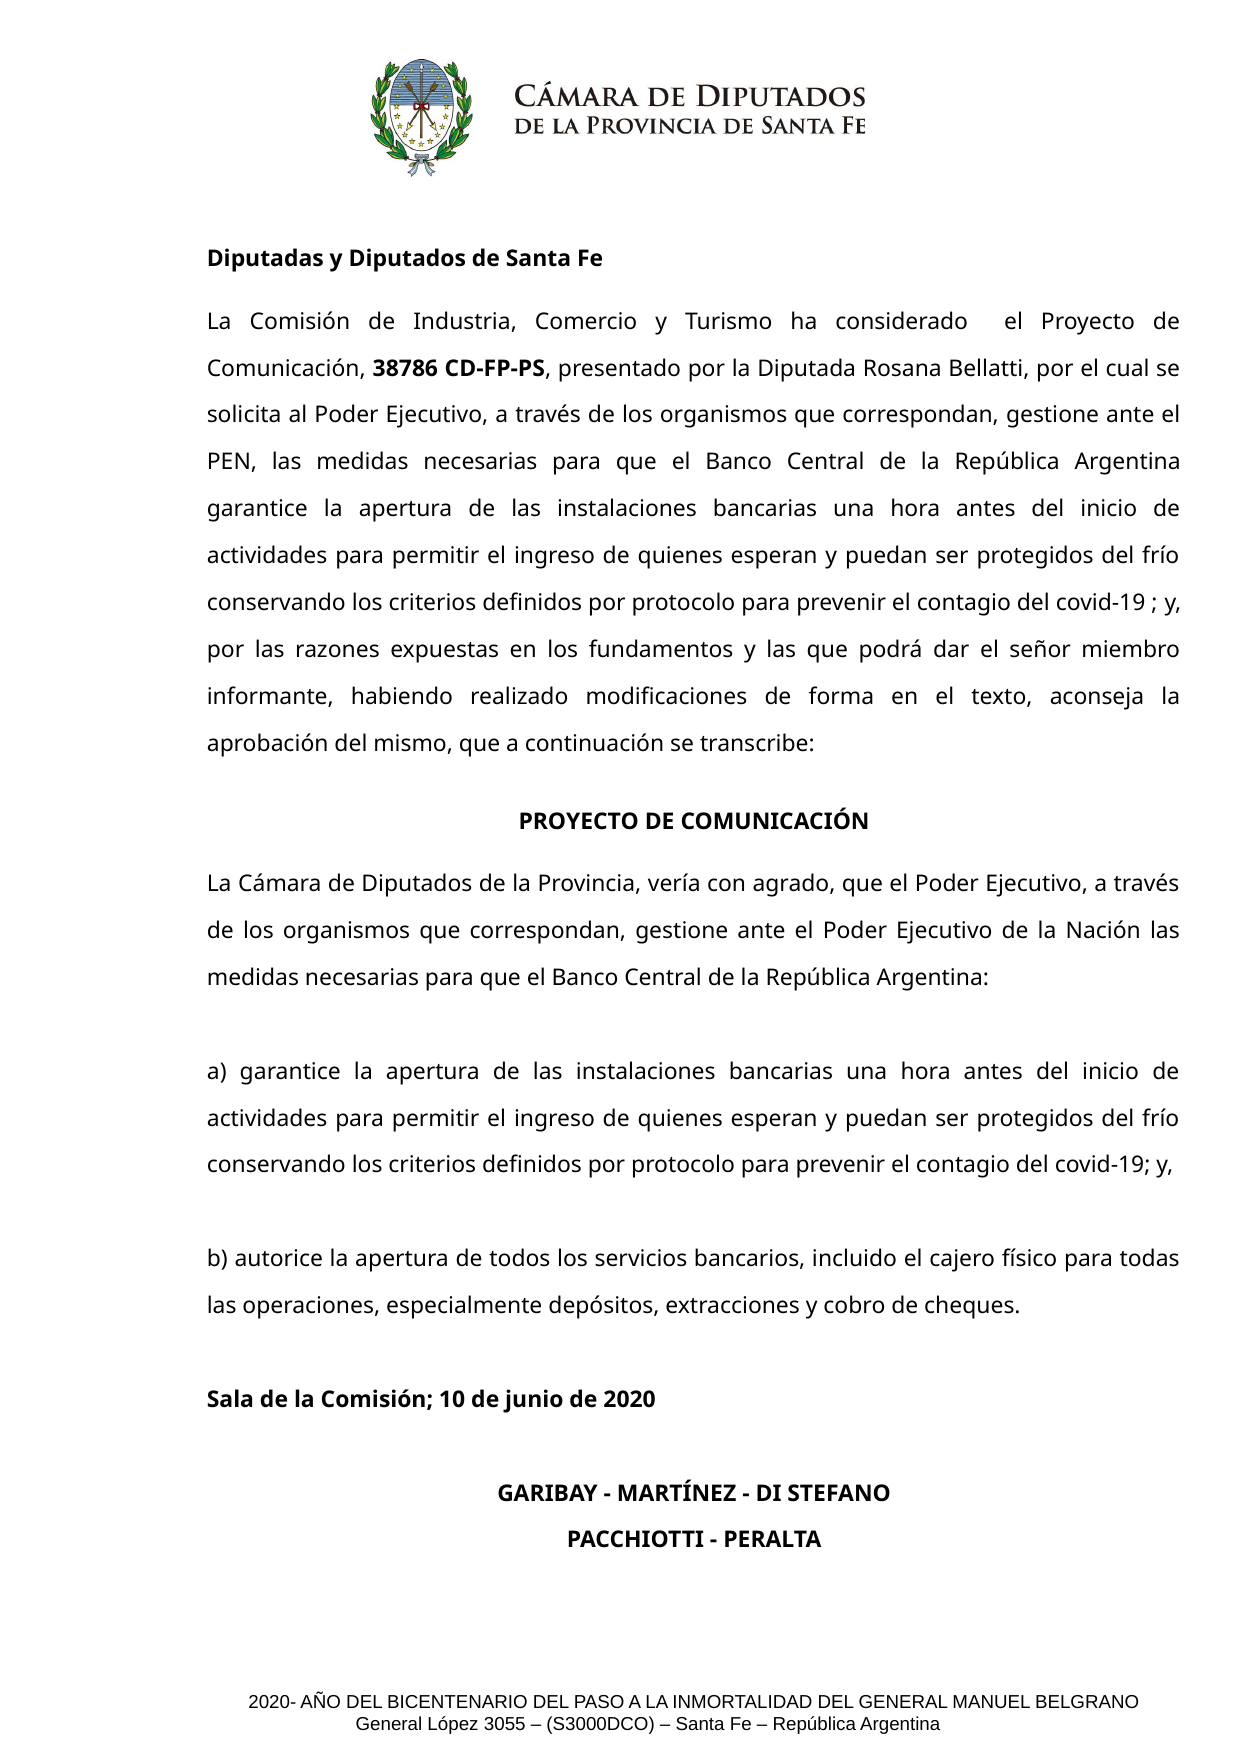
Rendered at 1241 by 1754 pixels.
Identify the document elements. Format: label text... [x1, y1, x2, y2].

text GARIBAY - MARTÍNEZ - DI STEFANO [207, 1477, 1181, 1508]
text PROYECTO DE COMUNICACIÓN [207, 805, 1181, 836]
text b) autorice la apertura de todos los servicios bancarios, incluido el cajero físico para todas las operaciones, especialmente depósitos, extracciones y cobro de cheques. [207, 1242, 1181, 1320]
text Sala de la Comisión; 10 de junio de 2020 [207, 1383, 1181, 1414]
text Diputadas y Diputados de Santa Fe [207, 242, 1181, 273]
text PACCHIOTTI - PERALTA [207, 1523, 1181, 1555]
text a) garantice la apertura de las instalaciones bancarias una hora antes del inicio de actividades para permitir el ingreso de quienes esperan y puedan ser protegidos del frío conservando los criterios definidos por protocolo para prevenir el contagio del covid-19; y, [207, 1055, 1181, 1180]
picture [370, 59, 866, 181]
text La Comisión de Industria, Comercio y Turismo ha considerado el Proyecto de Comunicación, 38786 CD-FP-PS, presentado por la Diputada Rosana Bellatti, por el cual se solicita al Poder Ejecutivo, a través de los organismos que correspondan, gestione ante el PEN, las medidas necesarias para que el Banco Central de la República Argentina garantice la apertura de las instalaciones bancarias una hora antes del inicio de actividades para permitir el ingreso de quienes esperan y puedan ser protegidos del frío conservando los criterios definidos por protocolo para prevenir el contagio del covid-19 ; y, por las razones expuestas en los fundamentos y las que podrá dar el señor miembro informante, habiendo realizado modificaciones de forma en el texto, aconseja la aprobación del mismo, que a continuación se transcribe: [207, 305, 1181, 758]
text La Cámara de Diputados de la Provincia, vería con agrado, que el Poder Ejecutivo, a través de los organismos que correspondan, gestione ante el Poder Ejecutivo de la Nación las medidas necesarias para que el Banco Central de la República Argentina: [207, 867, 1181, 992]
